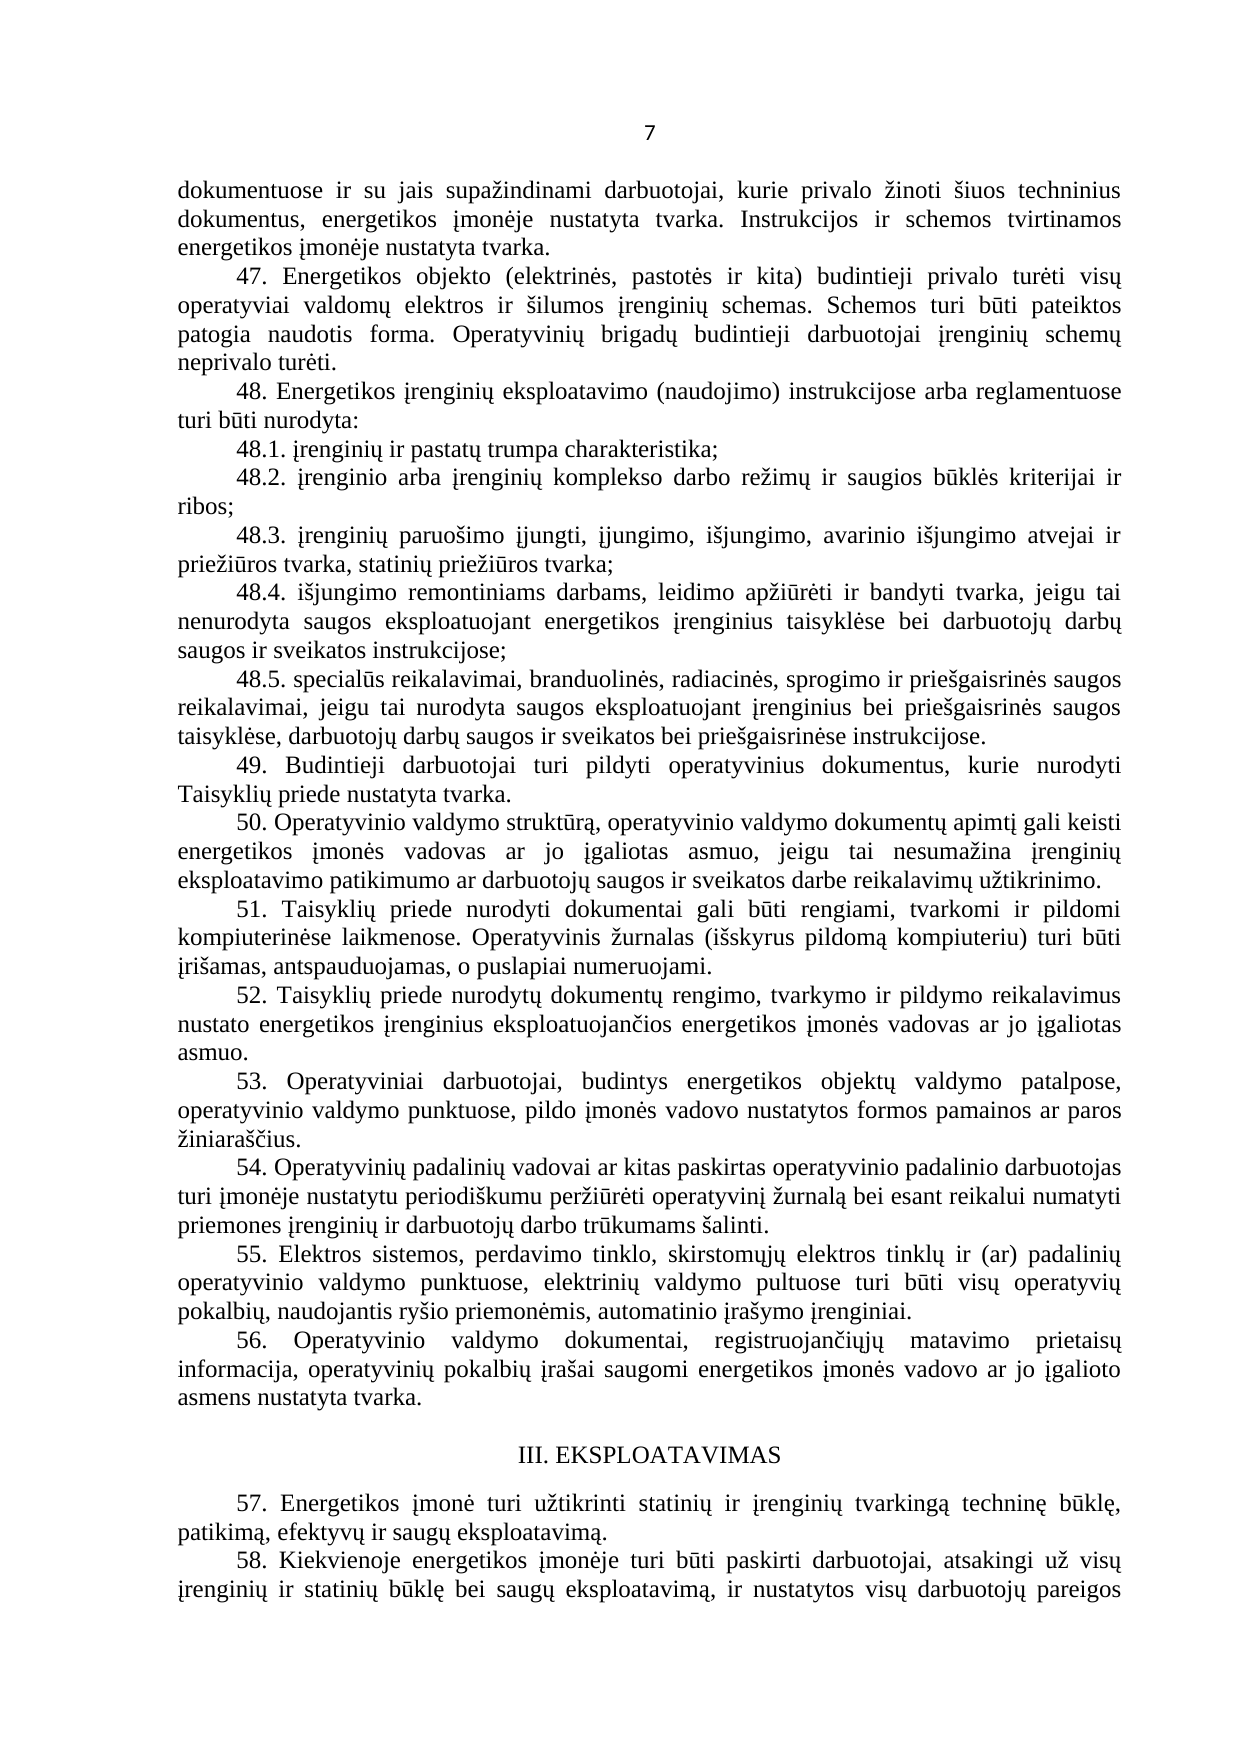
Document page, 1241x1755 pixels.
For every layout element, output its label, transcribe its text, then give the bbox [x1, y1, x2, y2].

text 48.4. išjungimo remontiniams darbams, leidimo apžiūrėti ir bandyti tvarka, jeigu tai nenurodyta saugos eksploatuojant energetikos įrenginius taisyklėse bei darbuotojų darbų saugos ir sveikatos instrukcijose; [177, 577, 1122, 664]
text 54. Operatyvinių padalinių vadovai ar kitas paskirtas operatyvinio padalinio darbuotojas turi įmonėje nustatytu periodiškumu peržiūrėti operatyvinį žurnalą bei esant reikalui numatyti priemones įrenginių ir darbuotojų darbo trūkumams šalinti. [177, 1152, 1122, 1239]
text 48.2. įrenginio arba įrenginių komplekso darbo režimų ir saugios būklės kriterijai ir ribos; [177, 462, 1122, 520]
text 48. Energetikos įrenginių eksploatavimo (naudojimo) instrukcijose arba reglamentuose turi būti nurodyta: [177, 376, 1122, 434]
text 58. Kiekvienoje energetikos įmonėje turi būti paskirti darbuotojai, atsakingi už visų įrenginių ir statinių būklę bei saugų eksploatavimą, ir nustatytos visų darbuotojų pareigos [177, 1545, 1122, 1603]
text 55. Elektros sistemos, perdavimo tinklo, skirstomųjų elektros tinklų ir (ar) padalinių operatyvinio valdymo punktuose, elektrinių valdymo pultuose turi būti visų operatyvių pokalbių, naudojantis ryšio priemonėmis, automatinio įrašymo įrenginiai. [177, 1239, 1122, 1325]
text 53. Operatyviniai darbuotojai, budintys energetikos objektų valdymo patalpose, operatyvinio valdymo punktuose, pildo įmonės vadovo nustatytos formos pamainos ar paros žiniaraščius. [177, 1066, 1122, 1152]
text 50. Operatyvinio valdymo struktūrą, operatyvinio valdymo dokumentų apimtį gali keisti energetikos įmonės vadovas ar jo įgaliotas asmuo, jeigu tai nesumažina įrenginių eksploatavimo patikimumo ar darbuotojų saugos ir sveikatos darbe reikalavimų užtikrinimo. [177, 807, 1122, 894]
text 56. Operatyvinio valdymo dokumentai, registruojančiųjų matavimo prietaisų informacija, operatyvinių pokalbių įrašai saugomi energetikos įmonės vadovo ar jo įgalioto asmens nustatyta tvarka. [177, 1325, 1122, 1411]
text 52. Taisyklių priede nurodytų dokumentų rengimo, tvarkymo ir pildymo reikalavimus nustato energetikos įrenginius eksploatuojančios energetikos įmonės vadovas ar jo įgaliotas asmuo. [177, 980, 1122, 1066]
text 49. Budintieji darbuotojai turi pildyti operatyvinius dokumentus, kurie nurodyti Taisyklių priede nustatyta tvarka. [177, 750, 1122, 807]
text 48.5. specialūs reikalavimai, branduolinės, radiacinės, sprogimo ir priešgaisrinės saugos reikalavimai, jeigu tai nurodyta saugos eksploatuojant įrenginius bei priešgaisrinės saugos taisyklėse, darbuotojų darbų saugos ir sveikatos bei priešgaisrinėse instrukcijose. [177, 664, 1122, 750]
text 48.3. įrenginių paruošimo įjungti, įjungimo, išjungimo, avarinio išjungimo atvejai ir priežiūros tvarka, statinių priežiūros tvarka; [177, 520, 1122, 577]
text 51. Taisyklių priede nurodyti dokumentai gali būti rengiami, tvarkomi ir pildomi kompiuterinėse laikmenose. Operatyvinis žurnalas (išskyrus pildomą kompiuteriu) turi būti įrišamas, antspauduojamas, o puslapiai numeruojami. [177, 894, 1122, 980]
text 47. Energetikos objekto (elektrinės, pastotės ir kita) budintieji privalo turėti visų operatyviai valdomų elektros ir šilumos įrenginių schemas. Schemos turi būti pateiktos patogia naudotis forma. Operatyvinių brigadų budintieji darbuotojai įrenginių schemų neprivalo turėti. [177, 261, 1122, 376]
text 57. Energetikos įmonė turi užtikrinti statinių ir įrenginių tvarkingą techninę būklę, patikimą, efektyvų ir saugų eksploatavimą. [177, 1488, 1122, 1545]
text III. EKSPLOATAVIMAS [177, 1440, 1122, 1469]
text 48.1. įrenginių ir pastatų trumpa charakteristika; [177, 434, 1122, 462]
text dokumentuose ir su jais supažindinami darbuotojai, kurie privalo žinoti šiuos techninius dokumentus, energetikos įmonėje nustatyta tvarka. Instrukcijos ir schemos tvirtinamos energetikos įmonėje nustatyta tvarka. [177, 175, 1122, 261]
